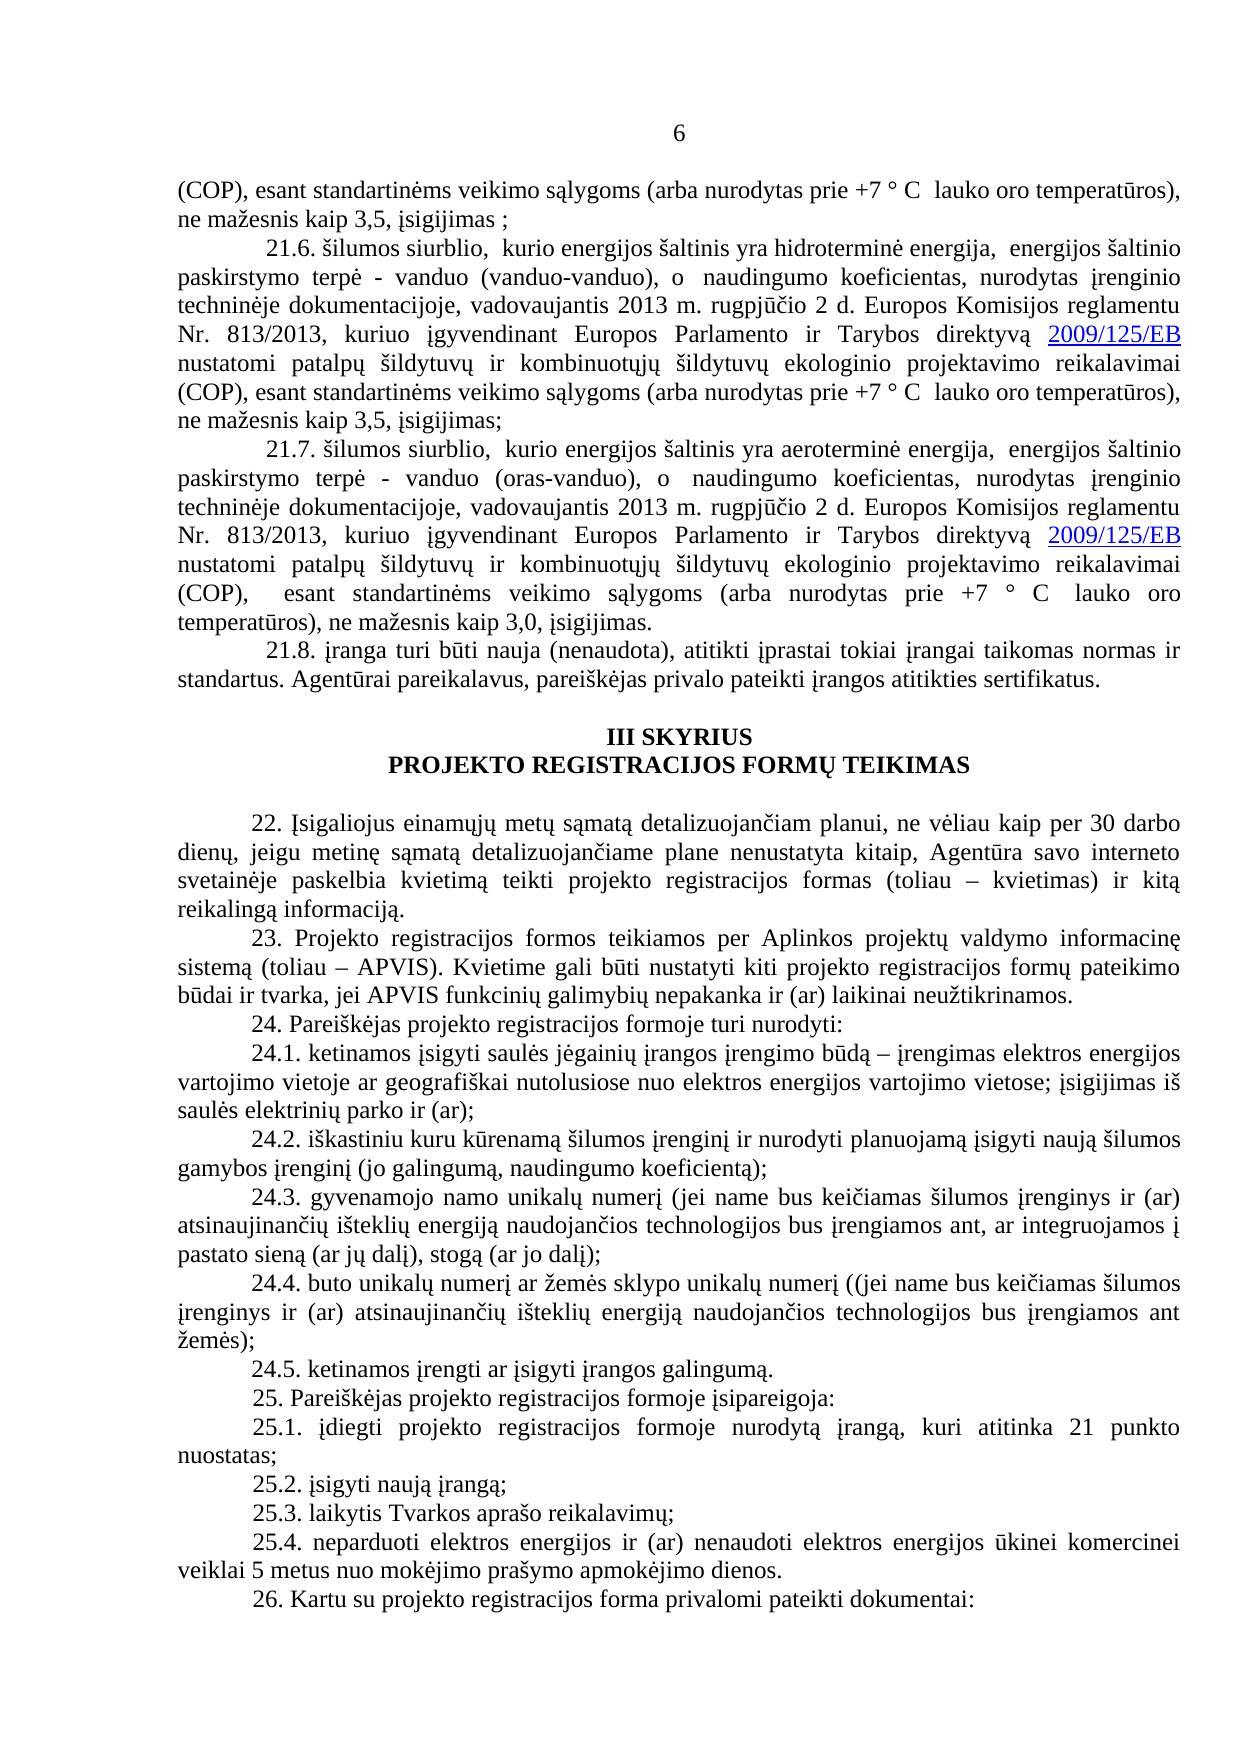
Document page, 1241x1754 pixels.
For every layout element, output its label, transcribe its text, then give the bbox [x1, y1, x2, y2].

text 25. Pareiškėjas projekto registracijos formoje įsipareigoja: [177, 1383, 1181, 1412]
text 25.3. laikytis Tvarkos aprašo reikalavimų; [177, 1498, 1181, 1527]
text 23. Projekto registracijos formos teikiamos per Aplinkos projektų valdymo informacinę sistemą (toliau – APVIS). Kvietime gali būti nustatyti kiti projekto registracijos formų pateikimo būdai ir tvarka, jei APVIS funkcinių galimybių nepakanka ir (ar) laikinai neužtikrinamos. [177, 923, 1181, 1009]
text 24. Pareiškėjas projekto registracijos formoje turi nurodyti: [177, 1009, 1181, 1038]
text 24.1. ketinamos įsigyti saulės jėgainių įrangos įrengimo būdą – įrengimas elektros energijos vartojimo vietoje ar geografiškai nutolusiose nuo elektros energijos vartojimo vietose; įsigijimas iš saulės elektrinių parko ir (ar); [177, 1038, 1181, 1124]
text III SKYRIUS [177, 722, 1181, 751]
text 24.3. gyvenamojo namo unikalų numerį (jei name bus keičiamas šilumos įrenginys ir (ar) atsinaujinančių išteklių energiją naudojančios technologijos bus įrengiamos ant, ar integruojamos į pastato sieną (ar jų dalį), stogą (ar jo dalį); [177, 1182, 1181, 1268]
text 24.5. ketinamos įrengti ar įsigyti įrangos galingumą. [177, 1354, 1181, 1383]
text (COP), esant standartinėms veikimo sąlygoms (arba nurodytas prie +7 ° C lauko oro temperatūros), ne mažesnis kaip 3,5, įsigijimas ; [177, 176, 1181, 233]
text PROJEKTO REGISTRACIJOS FORMŲ TEIKIMAS [177, 751, 1181, 779]
text 21.8. įranga turi būti nauja (nenaudota), atitikti įprastai tokiai įrangai taikomas normas ir standartus. Agentūrai pareikalavus, pareiškėjas privalo pateikti įrangos atitikties sertifikatus. [177, 636, 1181, 693]
text 24.4. buto unikalų numerį ar žemės sklypo unikalų numerį ((jei name bus keičiamas šilumos įrenginys ir (ar) atsinaujinančių išteklių energiją naudojančios technologijos bus įrengiamos ant žemės); [177, 1268, 1181, 1354]
text 21.7. šilumos siurblio, kurio energijos šaltinis yra aeroterminė energija, energijos šaltinio paskirstymo terpė - vanduo (oras-vanduo), o naudingumo koeficientas, nurodytas įrenginio techninėje dokumentacijoje, vadovaujantis 2013 m. rugpjūčio 2 d. Europos Komisijos reglamentu Nr. 813/2013, kuriuo įgyvendinant Europos Parlamento ir Tarybos direktyvą 2009/125/EB nustatomi patalpų šildytuvų ir kombinuotųjų šildytuvų ekologinio projektavimo reikalavimai (COP), esant standartinėms veikimo sąlygoms (arba nurodytas prie +7 ° C lauko oro temperatūros), ne mažesnis kaip 3,0, įsigijimas. [177, 434, 1181, 636]
text 21.6. šilumos siurblio, kurio energijos šaltinis yra hidroterminė energija, energijos šaltinio paskirstymo terpė - vanduo (vanduo-vanduo), o naudingumo koeficientas, nurodytas įrenginio techninėje dokumentacijoje, vadovaujantis 2013 m. rugpjūčio 2 d. Europos Komisijos reglamentu Nr. 813/2013, kuriuo įgyvendinant Europos Parlamento ir Tarybos direktyvą 2009/125/EB nustatomi patalpų šildytuvų ir kombinuotųjų šildytuvų ekologinio projektavimo reikalavimai (COP), esant standartinėms veikimo sąlygoms (arba nurodytas prie +7 ° C lauko oro temperatūros), ne mažesnis kaip 3,5, įsigijimas; [177, 233, 1181, 434]
text 22. Įsigaliojus einamųjų metų sąmatą detalizuojančiam planui, ne vėliau kaip per 30 darbo dienų, jeigu metinę sąmatą detalizuojančiame plane nenustatyta kitaip, Agentūra savo interneto svetainėje paskelbia kvietimą teikti projekto registracijos formas (toliau – kvietimas) ir kitą reikalingą informaciją. [177, 808, 1181, 923]
text 25.2. įsigyti naują įrangą; [177, 1469, 1181, 1498]
text 26. Kartu su projekto registracijos forma privalomi pateikti dokumentai: [177, 1584, 1181, 1613]
text 24.2. iškastiniu kuru kūrenamą šilumos įrenginį ir nurodyti planuojamą įsigyti naują šilumos gamybos įrenginį (jo galingumą, naudingumo koeficientą); [177, 1124, 1181, 1182]
text 25.4. neparduoti elektros energijos ir (ar) nenaudoti elektros energijos ūkinei komercinei veiklai 5 metus nuo mokėjimo prašymo apmokėjimo dienos. [177, 1527, 1181, 1584]
text 25.1. įdiegti projekto registracijos formoje nurodytą įrangą, kuri atitinka 21 punkto nuostatas; [177, 1412, 1181, 1469]
